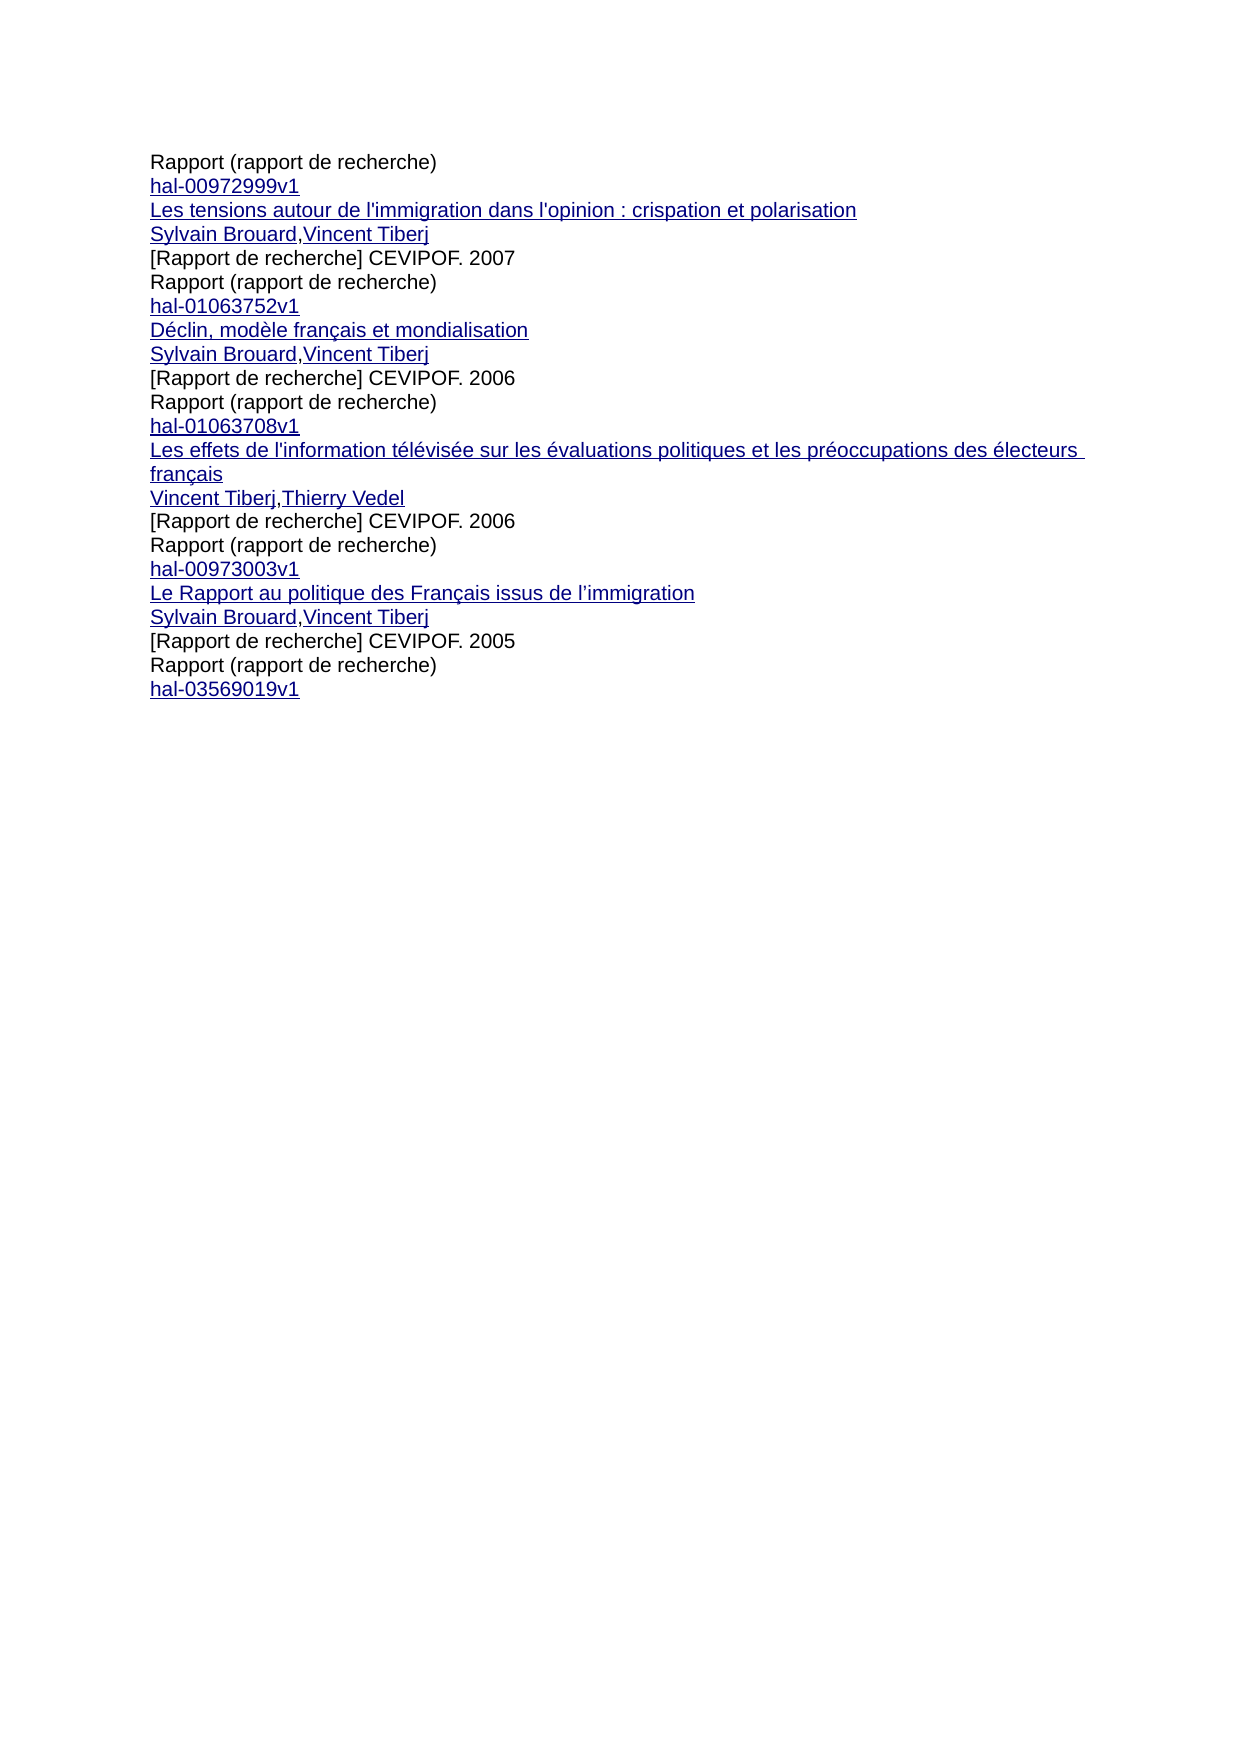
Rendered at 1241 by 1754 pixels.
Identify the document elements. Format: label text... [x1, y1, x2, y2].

table_cell Rapport (rapport de recherche) hal-00972999v1 [150, 150, 1090, 198]
table_cell Les tensions autour de l'immigration dans l'opinion : crispation et polarisation Sylvain Brouard,Vincent Tiberj [Rapport de recherche] CEVIPOF. 2007 Rapport (rapport de recherche) hal-01063752v1 [150, 198, 1090, 318]
table_cell Déclin, modèle français et mondialisation Sylvain Brouard,Vincent Tiberj [Rapport de recherche] CEVIPOF. 2006 Rapport (rapport de recherche) hal-01063708v1 [150, 318, 1090, 437]
table_cell Le Rapport au politique des Français issus de l’immigration Sylvain Brouard,Vincent Tiberj [Rapport de recherche] CEVIPOF. 2005 Rapport (rapport de recherche) hal-03569019v1 [150, 581, 1090, 701]
table_cell Les effets de l'information télévisée sur les évaluations politiques et les préoccupations des électeurs français Vincent Tiberj,Thierry Vedel [Rapport de recherche] CEVIPOF. 2006 Rapport (rapport de recherche) hal-00973003v1 [150, 438, 1090, 581]
